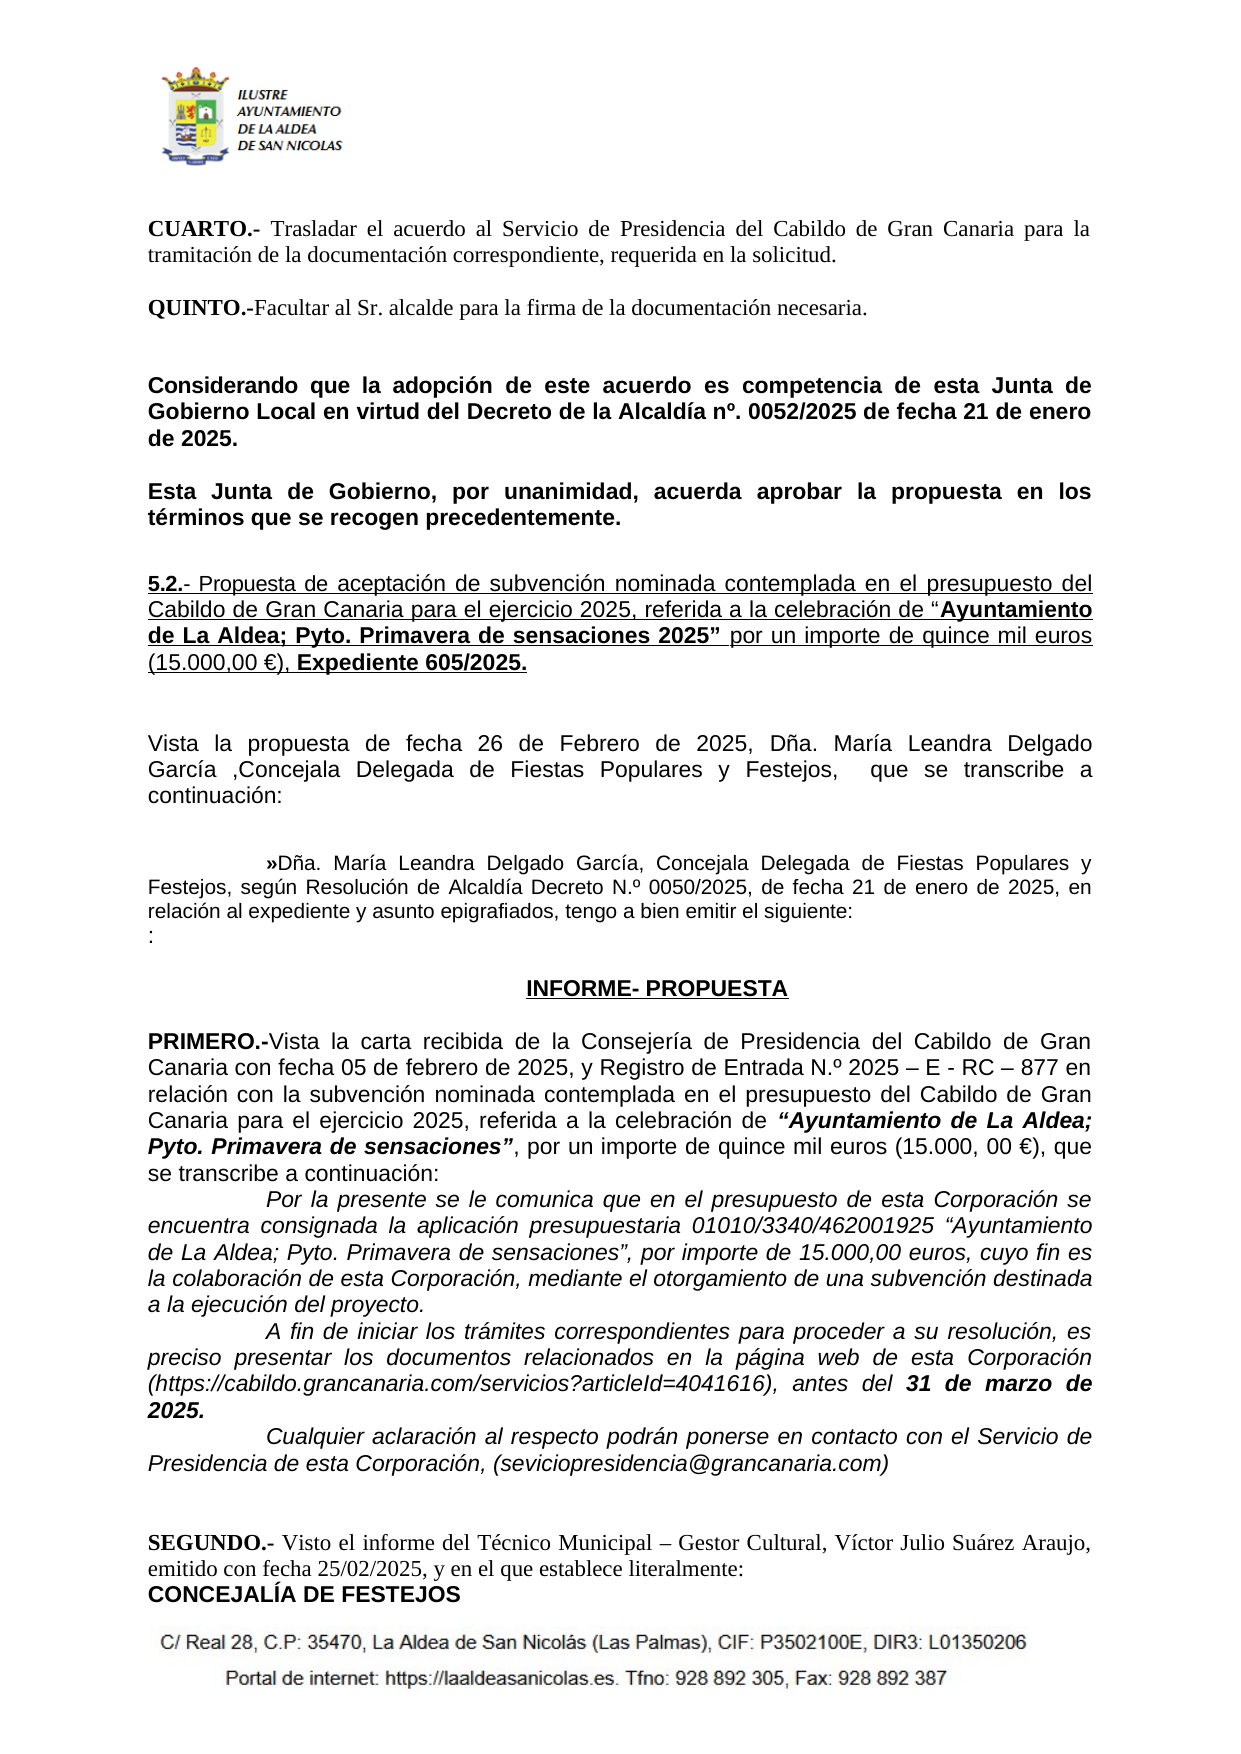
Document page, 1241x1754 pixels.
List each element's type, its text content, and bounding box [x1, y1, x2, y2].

text CONCEJALÍA DE FESTEJOS [148, 1581, 1093, 1608]
text QUINTO.-Facultar al Sr. alcalde para la firma de la documentación necesaria. [148, 294, 1093, 320]
picture [148, 1626, 1034, 1694]
text CUARTO.- Trasladar el acuerdo al Servicio de Presidencia del Cabildo de Gran Canaria para la tramitación de la documentación correspondiente, requerida en la solicitud. [148, 215, 1093, 267]
text Cualquier aclaración al respecto podrán ponerse en contacto con el Servicio de Presidencia de esta Corporación, (seviciopresidencia@grancanaria.com) [148, 1423, 1093, 1476]
text Por la presente se le comunica que en el presupuesto de esta Corporación se encuentra consignada la aplicación presupuestaria 01010/3340/462001925 “Ayuntamiento de La Aldea; Pyto. Primavera de sensaciones”, por importe de 15.000,00 euros, cuyo fin es la colaboración de esta Corporación, mediante el otorgamiento de una subvención destinada a la ejecución del proyecto. [148, 1186, 1093, 1318]
text »Dña. María Leandra Delgado García, Concejala Delegada de Fiestas Populares y Festejos, según Resolución de Alcaldía Decreto N.º 0050/2025, de fecha 21 de enero de 2025, en relación al expediente y asunto epigrafiados, tengo a bien emitir el siguiente: [148, 851, 1093, 922]
text (15.000,00 €), Expediente 605/2025. [148, 646, 1093, 675]
text Vista la propuesta de fecha 26 de Febrero de 2025, Dña. María Leandra Delgado García ,Concejala Delegada de Fiestas Populares y Festejos, que se transcribe a continuación: [148, 730, 1093, 809]
text 5.2.- Propuesta de aceptación de subvención nominada contemplada en el presupuesto del [148, 570, 1093, 593]
text de La Aldea; Pyto. Primavera de sensaciones 2025” por un importe de quince mil euros [148, 620, 1093, 645]
text INFORME- PROPUESTA [148, 975, 1093, 1001]
text Cabildo de Gran Canaria para el ejercicio 2025, referida a la celebración de “Ayuntamiento [148, 594, 1093, 619]
text Considerando que la adopción de este acuerdo es competencia de esta Junta de Gobierno Local en virtud del Decreto de la Alcaldía nº. 0052/2025 de fecha 21 de enero de 2025. [148, 372, 1092, 451]
text PRIMERO.-Vista la carta recibida de la Consejería de Presidencia del Cabildo de Gran Canaria con fecha 05 de febrero de 2025, y Registro de Entrada N.º 2025 – E - RC – 877 en relación con la subvención nominada contemplada en el presupuesto del Cabildo de Gran Canaria para el ejercicio 2025, referida a la celebración de “Ayuntamiento de La Aldea; Pyto. Primavera de sensaciones”, por un importe de quince mil euros (15.000, 00 €), que se transcribe a continuación: [148, 1028, 1093, 1186]
text A fin de iniciar los trámites correspondientes para proceder a su resolución, es preciso presentar los documentos relacionados en la página web de esta Corporación (https://cabildo.grancanaria.com/servicios?articleId=4041616), antes del 31 de marzo de 2025. [148, 1318, 1093, 1423]
text SEGUNDO.- Visto el informe del Técnico Municipal – Gestor Cultural, Víctor Julio Suárez Araujo, emitido con fecha 25/02/2025, y en el que establece literalmente: [148, 1529, 1093, 1581]
text Esta Junta de Gobierno, por unanimidad, acuerda aprobar la propuesta en los términos que se recogen precedentemente. [148, 478, 1093, 530]
picture [148, 59, 358, 173]
text : [148, 922, 1093, 949]
